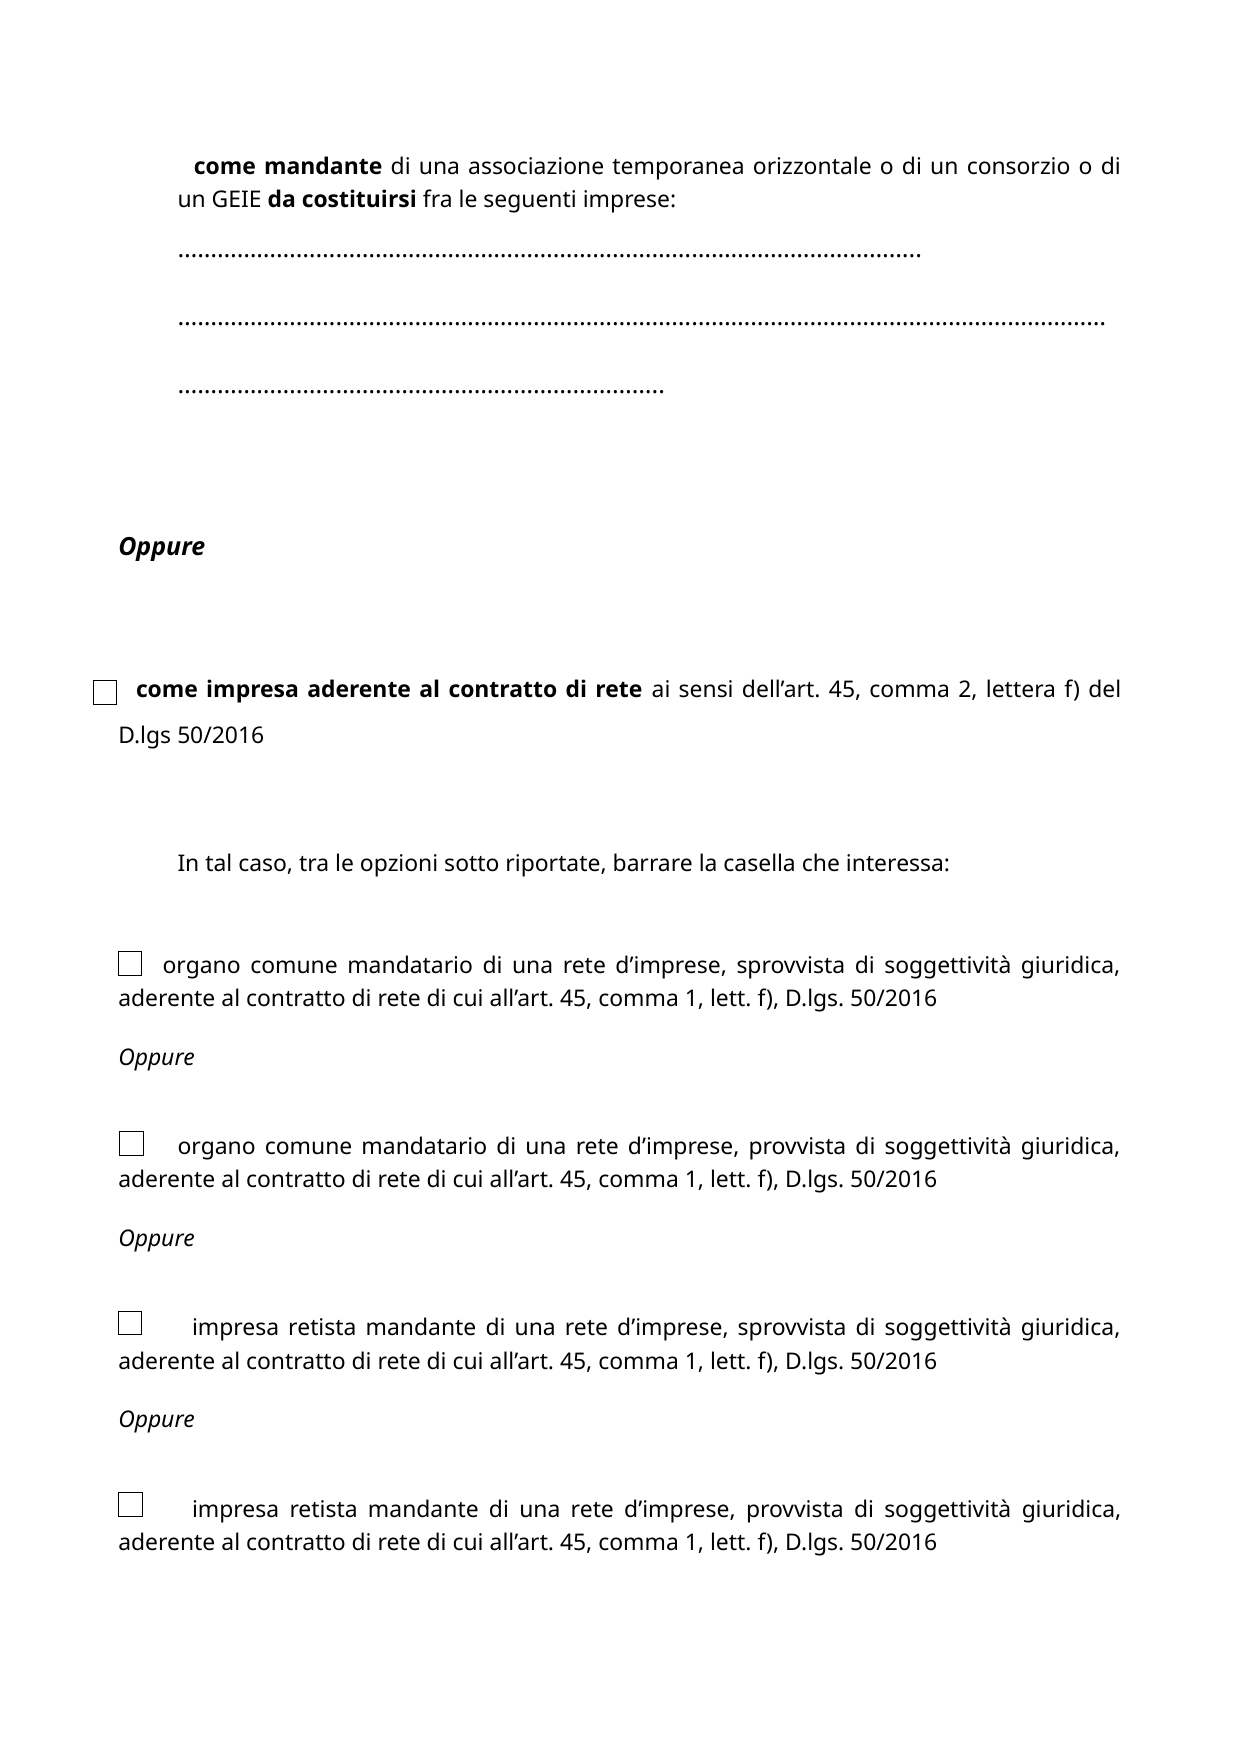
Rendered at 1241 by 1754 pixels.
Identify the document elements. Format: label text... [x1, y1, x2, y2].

text Oppure [118, 528, 1122, 562]
text organo comune mandatario di una rete d’imprese, provvista di soggettività giuridica, aderente al contratto di rete di cui all’art. 45, comma 1, lett. f), D.lgs. 50/2016 [118, 1128, 1122, 1194]
text …………………………………………………………………………………………………..…………………………………………………………………………………………………………………………………………………………………………………………….. [177, 231, 1122, 401]
text impresa retista mandante di una rete d’imprese, provvista di soggettività giuridica, aderente al contratto di rete di cui all’art. 45, comma 1, lett. f), D.lgs. 50/2016 [118, 1490, 1122, 1557]
text organo comune mandatario di una rete d’imprese, sprovvista di soggettività giuridica, aderente al contratto di rete di cui all’art. 45, comma 1, lett. f), D.lgs. 50/2016 [118, 947, 1122, 1013]
text In tal caso, tra le opzioni sotto riportate, barrare la casella che interessa: [177, 847, 1122, 878]
subtitle Oppure [118, 1401, 1122, 1434]
text impresa retista mandante di una rete d’imprese, sprovvista di soggettività giuridica, aderente al contratto di rete di cui all’art. 45, comma 1, lett. f), D.lgs. 50/2016 [118, 1309, 1122, 1376]
subtitle Oppure [118, 1219, 1122, 1253]
text come mandante di una associazione temporanea orizzontale o di un consorzio o di un GEIE da costituirsi fra le seguenti imprese: [177, 148, 1122, 214]
subtitle Oppure [118, 1038, 1122, 1072]
text come impresa aderente al contratto di rete ai sensi dell’art. 45, comma 2, lettera f) del D.lgs 50/2016 [118, 673, 1122, 751]
